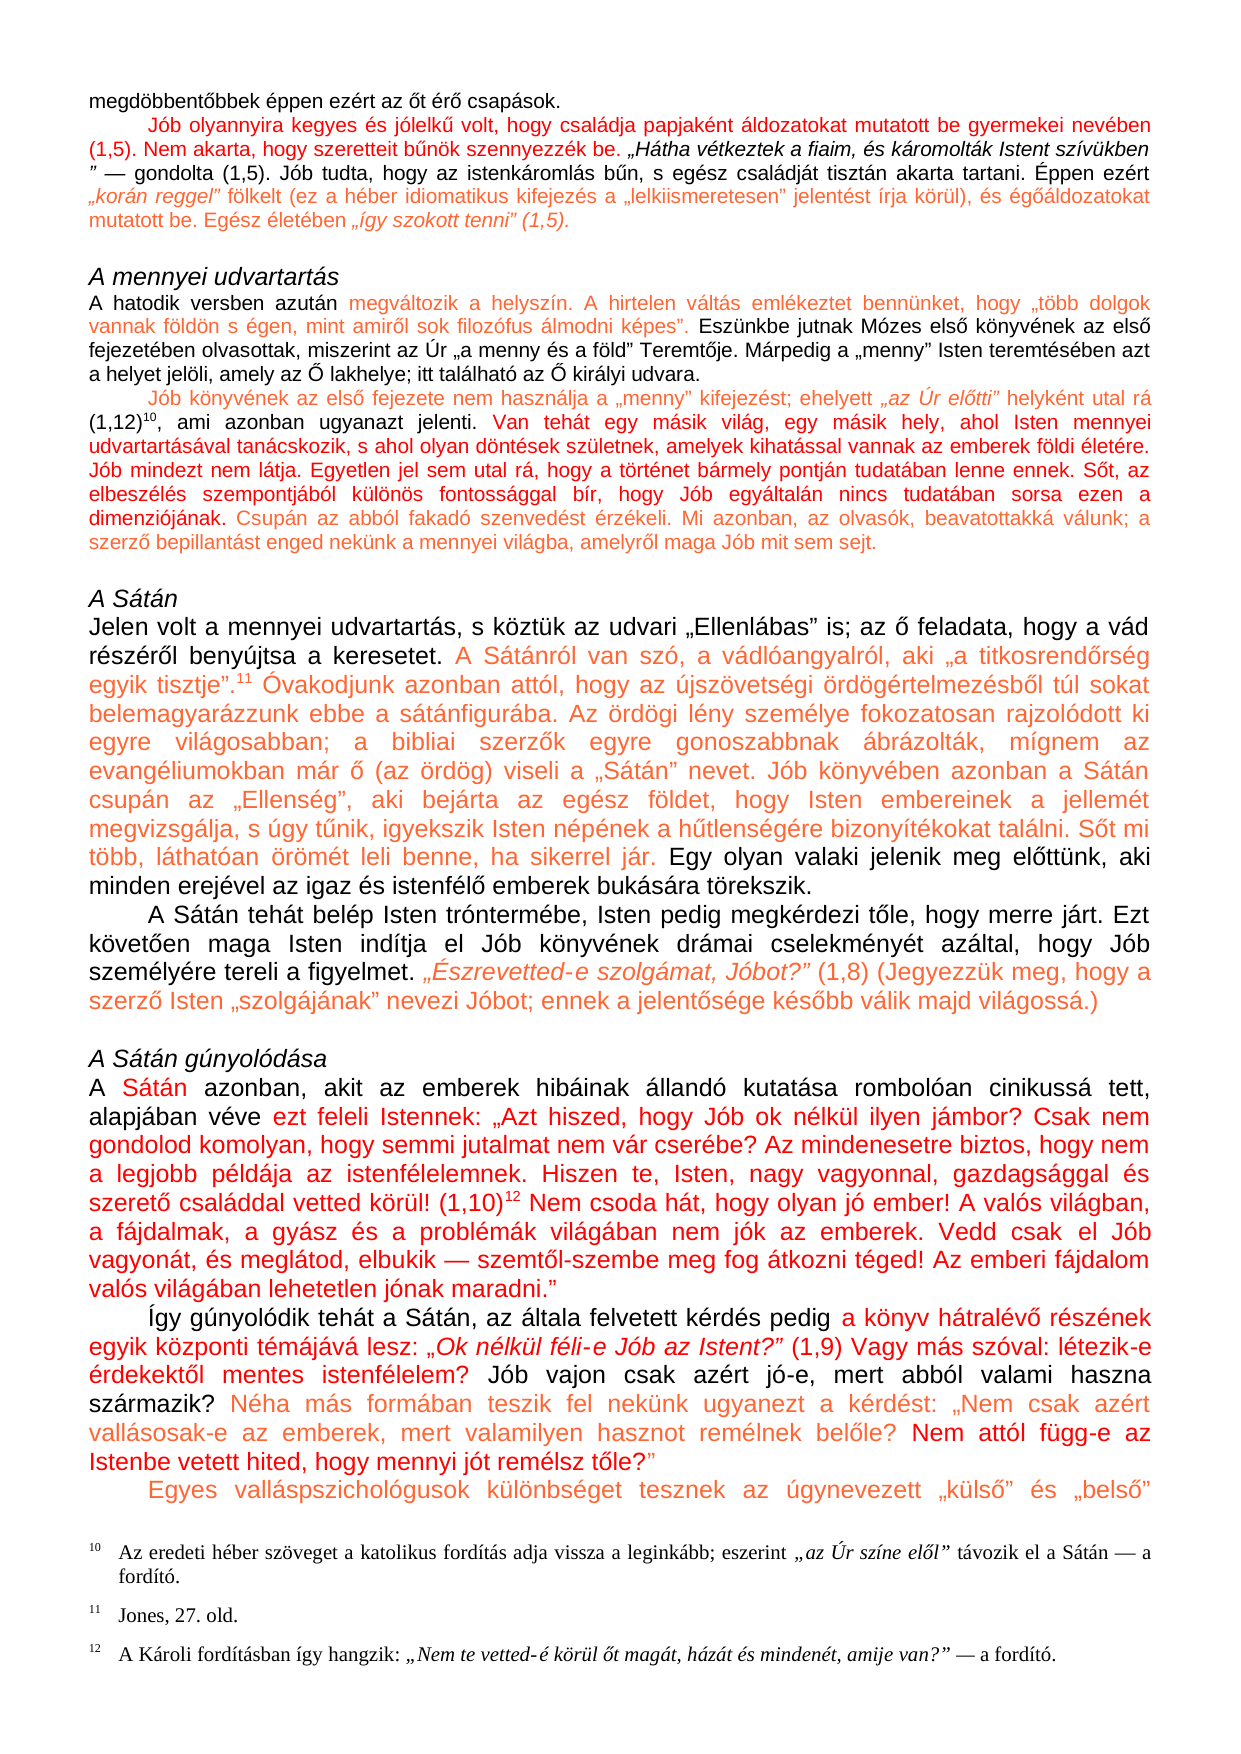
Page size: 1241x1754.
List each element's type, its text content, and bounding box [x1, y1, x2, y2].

text Így gúnyolódik tehát a Sátán, az általa felvetett kérdés pedig a könyv hátralévő részének egyik központi témájává lesz: „Ok nélkül féli‑e Jób az Istent?” (1,9) Vagy más szóval: létezik‑e érdekektől mentes istenfélelem? Jób vajon csak azért jó‑e, mert abból valami haszna származik? Néha más formában teszik fel nekünk ugyanezt a kérdést: „Nem csak azért vallásosak‑e az emberek, mert valamilyen hasznot remélnek belőle? Nem attól függ‑e az Istenbe vetett hited, hogy mennyi jót remélsz tőle?” [88, 1303, 1152, 1476]
text A Sátán gúnyolódása [88, 1044, 1152, 1073]
text Jelen volt a mennyei udvartartás, s köztük az udvari „Ellenlábas” is; az ő feladata, hogy a vád részéről benyújtsa a keresetet. A Sátánról van szó, a vádlóangyalról, aki „a titkosrendőrség egyik tisztje”. Óvakodjunk azonban attól, hogy az újszövetségi ördögértelmezésből túl sokat belemagyarázzunk ebbe a sátánfigurába. Az ördögi lény személye fokozatosan rajzolódott ki egyre világosabban; a bibliai szerzők egyre gonoszabbnak ábrázolták, mígnem az evangéliumokban már ő (az ördög) viseli a „Sátán” nevet. Jób könyvében azonban a Sátán csupán az „Ellenség”, aki bejárta az egész földet, hogy Isten embereinek a jellemét megvizsgálja, s úgy tűnik, igyekszik Isten népének a hűtlenségére bizonyítékokat találni. Sőt mi több, láthatóan örömét leli benne, ha sikerrel jár. Egy olyan valaki jelenik meg előttünk, aki minden erejével az igaz és istenfélő emberek bukására törekszik. [88, 612, 1152, 900]
text Jób olyannyira kegyes és jólelkű volt, hogy családja papjaként áldozatokat mutatott be gyermekei nevében (1,5). Nem akarta, hogy szeretteit bűnök szennyezzék be. „Hátha vétkeztek a fiaim, és káromolták Istent szívükben ” — gondolta (1,5). Jób tudta, hogy az istenkáromlás bűn, s egész családját tisztán akarta tartani. Éppen ezért „korán reggel” fölkelt (ez a héber idiomatikus kifejezés a „lelkiismeretesen” jelentést írja körül), és égőáldozatokat mutatott be. Egész életében „így szokott tenni” (1,5). [88, 112, 1152, 232]
text A hatodik versben azután megváltozik a helyszín. A hirtelen váltás emlékeztet bennünket, hogy „több dolgok vannak földön s égen, mint amiről sok filozófus álmodni képes”. Eszünkbe jutnak Mózes első könyvének az első fejezetében olvasottak, miszerint az Úr „a menny és a föld” Teremtője. Márpedig a „menny” Isten teremtésében azt a helyet jelöli, amely az Ő lakhelye; itt található az Ő királyi udvara. [88, 291, 1152, 386]
text megdöbbentőbbek éppen ezért az őt érő csapások. [88, 88, 1152, 112]
text A Károli fordításban így hangzik: „Nem te vetted‑é körül őt magát, házát és mindenét, amije van?” — a fordító. [88, 1641, 1152, 1665]
text A Sátán azonban, akit az emberek hibáinak állandó kutatása rombolóan cinikussá tett, alapjában véve ezt feleli Istennek: „Azt hiszed, hogy Jób ok nélkül ilyen jámbor? Csak nem gondolod komolyan, hogy semmi jutalmat nem vár cserébe? Az mindenesetre biztos, hogy nem a legjobb példája az istenfélelemnek. Hiszen te, Isten, nagy vagyonnal, gazdagsággal és szerető családdal vetted körül! (1,10) Nem csoda hát, hogy olyan jó ember! A valós világban, a fájdalmak, a gyász és a problémák világában nem jók az emberek. Vedd csak el Jób vagyonát, és meglátod, elbukik — szemtől-szembe meg fog átkozni téged! Az emberi fájdalom valós világában lehetetlen jónak maradni.” [88, 1073, 1152, 1303]
text Az eredeti héber szöveget a katolikus fordítás adja vissza a leginkább; eszerint „az Úr színe elől” távozik el a Sátán ― a fordító. [88, 1539, 1152, 1588]
text A Sátán [88, 583, 1152, 612]
text Jób könyvének az első fejezete nem használja a „menny” kifejezést; ehelyett „az Úr előtti” helyként utal rá (1,12), ami azonban ugyanazt jelenti. Van tehát egy másik világ, egy másik hely, ahol Isten mennyei udvartartásával tanácskozik, s ahol olyan döntések születnek, amelyek kihatással vannak az emberek földi életére. Jób mindezt nem látja. Egyetlen jel sem utal rá, hogy a történet bármely pontján tudatában lenne ennek. Sőt, az elbeszélés szempontjából különös fontossággal bír, hogy Jób egyáltalán nincs tudatában sorsa ezen a dimenziójának. Csupán az abból fakadó szenvedést érzékeli. Mi azonban, az olvasók, beavatottakká válunk; a szerző bepillantást enged nekünk a mennyei világba, amelyről maga Jób mit sem sejt. [88, 386, 1152, 554]
text Jones, 27. old. [88, 1602, 1152, 1627]
text Egyes valláspszichológusok különbséget tesznek az úgynevezett „külső” és „belső” [88, 1476, 1152, 1504]
text A mennyei udvartartás [88, 262, 1152, 291]
text A Sátán tehát belép Isten tróntermébe, Isten pedig megkérdezi tőle, hogy merre járt. Ezt követően maga Isten indítja el Jób könyvének drámai cselekményét azáltal, hogy Jób személyére tereli a figyelmet. „Észrevetted‑e szolgámat, Jóbot?” (1,8) (Jegyezzük meg, hogy a szerző Isten „szolgájának” nevezi Jóbot; ennek a jelentősége később válik majd világossá.) [88, 900, 1152, 1015]
